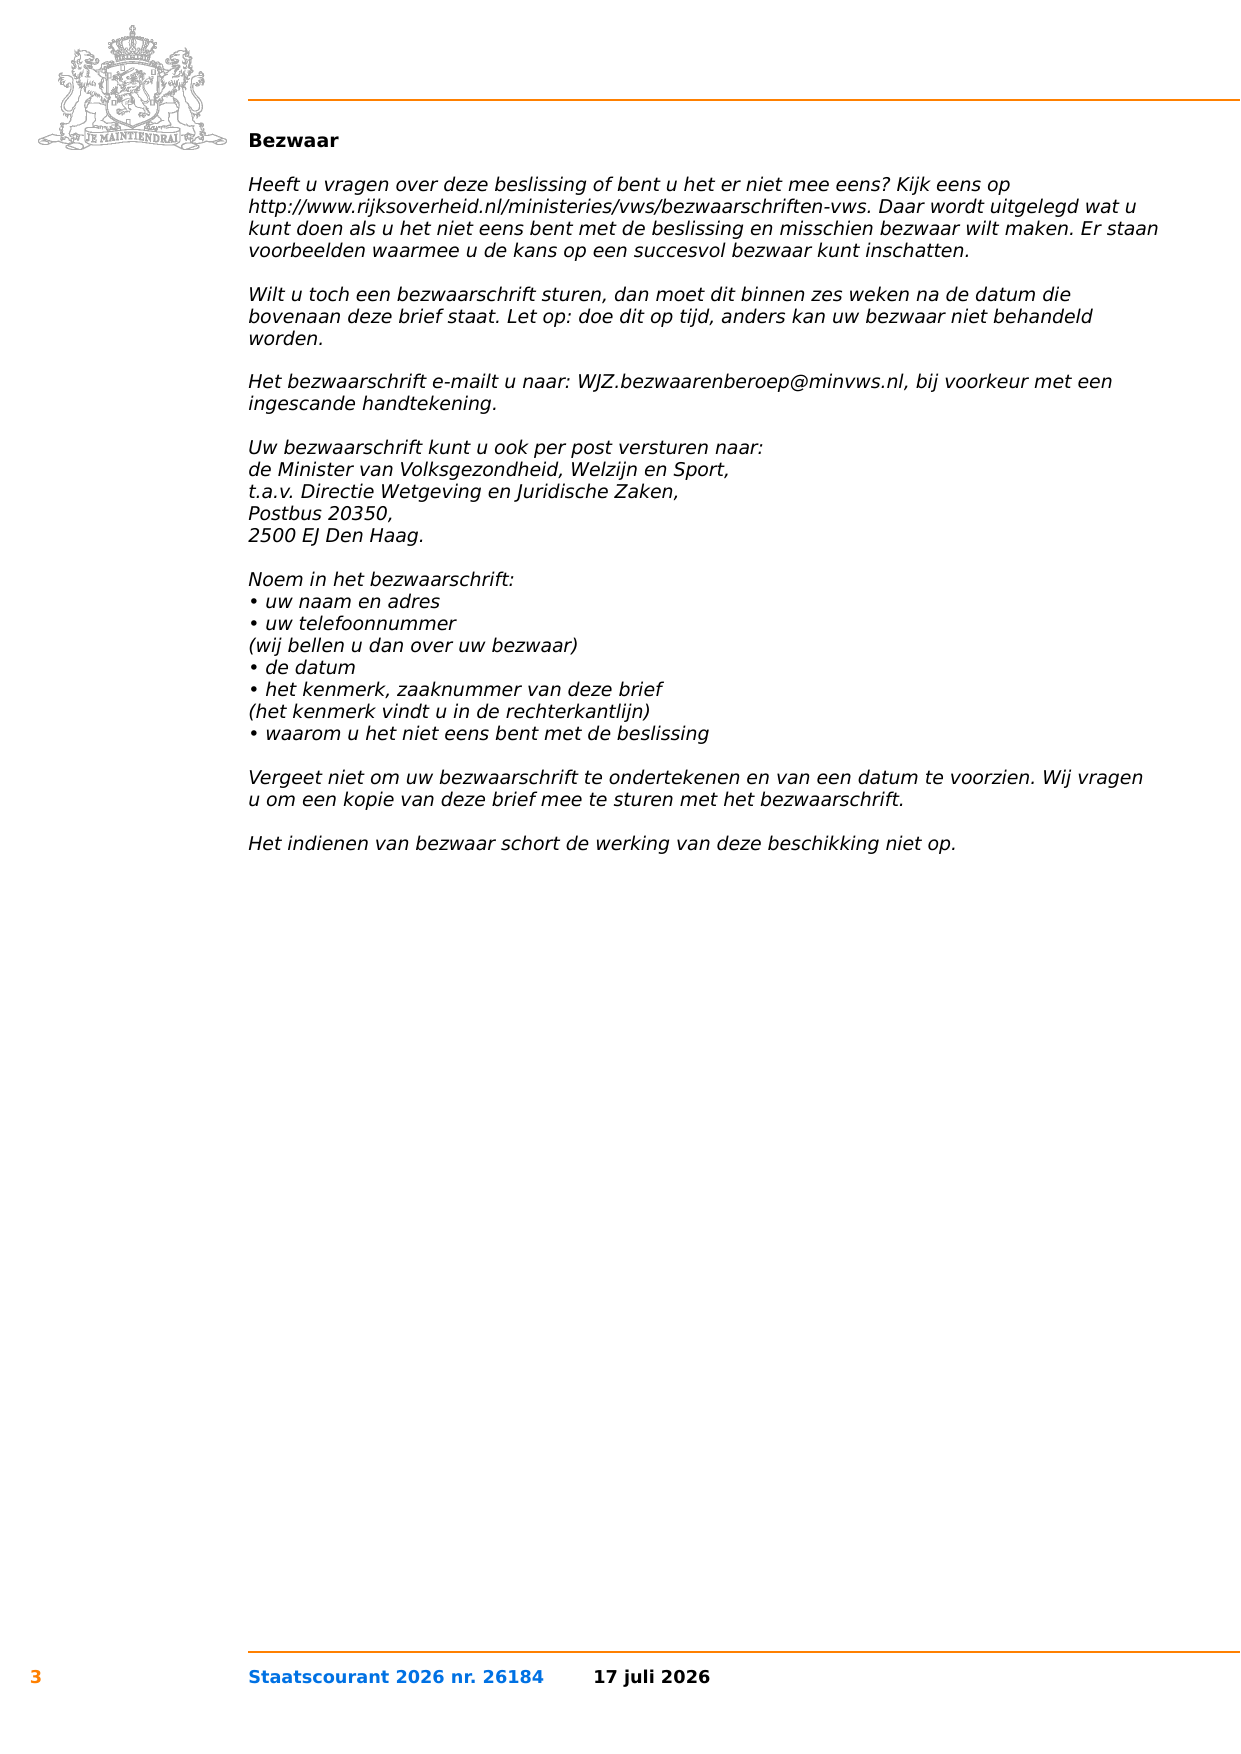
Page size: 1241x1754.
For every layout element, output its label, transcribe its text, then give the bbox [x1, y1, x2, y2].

text (het kenmerk vindt u in de rechterkantlijn) [248, 701, 1163, 723]
text (wij bellen u dan over uw bezwaar) [248, 635, 1163, 657]
text • uw telefoonnummer [248, 613, 1163, 635]
text Noem in het bezwaarschrift: [248, 569, 1163, 591]
text Vergeet niet om uw bezwaarschrift te ondertekenen en van een datum te voorzien. Wij vragen u om een kopie van deze brief mee te sturen met het bezwaarschrift. [248, 767, 1163, 811]
text Heeft u vragen over deze beslissing of bent u het er niet mee eens? Kijk eens op http://www.rijksoverheid.nl/ministeries/vws/bezwaarschriften-vws. Daar wordt uitgelegd wat u kunt doen als u het niet eens bent met de beslissing en misschien bezwaar wilt maken. Er staan voorbeelden waarmee u de kans op een succesvol bezwaar kunt inschatten. [248, 174, 1163, 262]
picture [38, 25, 227, 150]
text de Minister van Volksgezondheid, Welzijn en Sport, [248, 459, 1163, 481]
text Het bezwaarschrift e-mailt u naar: WJZ.bezwaarenberoep@minvws.nl, bij voorkeur met een ingescande handtekening. [248, 371, 1163, 415]
text • de datum [248, 657, 1163, 679]
text • uw naam en adres [248, 591, 1163, 613]
text • waarom u het niet eens bent met de beslissing [248, 723, 1163, 745]
text Wilt u toch een bezwaarschrift sturen, dan moet dit binnen zes weken na de datum die bovenaan deze brief staat. Let op: doe dit op tijd, anders kan uw bezwaar niet behandeld worden. [248, 283, 1163, 349]
text 2500 EJ Den Haag. [248, 525, 1163, 547]
text t.a.v. Directie Wetgeving en Juridische Zaken, [248, 481, 1163, 503]
text Postbus 20350, [248, 503, 1163, 525]
text Het indienen van bezwaar schort de werking van deze beschikking niet op. [248, 832, 1163, 854]
text Uw bezwaarschrift kunt u ook per post versturen naar: [248, 437, 1163, 459]
text • het kenmerk, zaaknummer van deze brief [248, 679, 1163, 701]
text Bezwaar [248, 130, 1163, 152]
